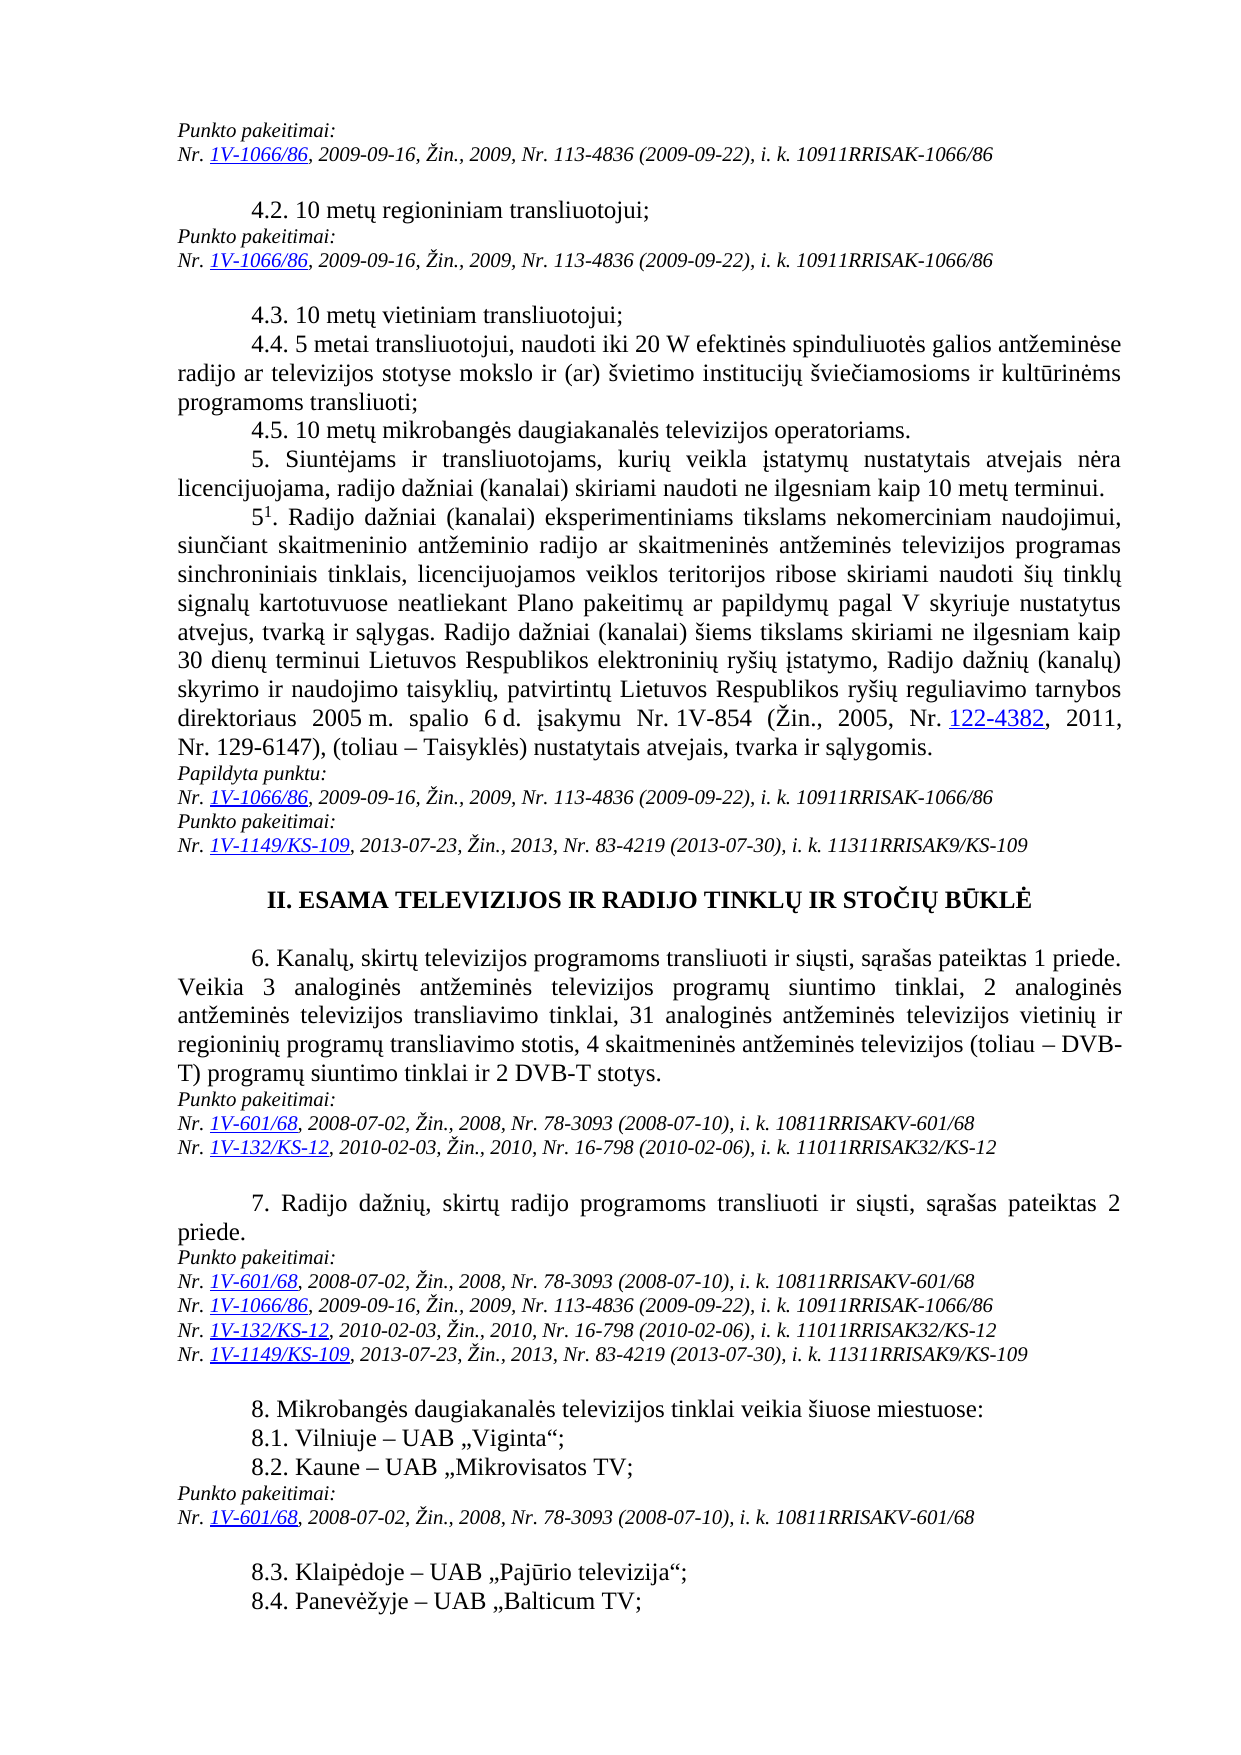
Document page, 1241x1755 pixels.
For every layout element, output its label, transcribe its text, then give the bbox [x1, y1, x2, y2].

text 7. Radijo dažnių, skirtų radijo programoms transliuoti ir siųsti, sąrašas pateiktas 2 priede. [177, 1188, 1122, 1245]
text 5. Siuntėjams ir transliuotojams, kurių veikla įstatymų nustatytais atvejais nėra licencijuojama, radijo dažniai (kanalai) skiriami naudoti ne ilgesniam kaip 10 metų terminui. [177, 444, 1122, 502]
text Nr. 1V-1149/KS-109, 2013-07-23, Žin., 2013, Nr. 83-4219 (2013-07-30), i. k. 11311RRISAK9/KS-109 [177, 833, 1122, 857]
text 8.3. Klaipėdoje – UAB „Pajūrio televizija“; [177, 1557, 1122, 1586]
text 4.5. 10 metų mikrobangės daugiakanalės televizijos operatoriams. [177, 416, 1122, 444]
text Nr. 1V-1066/86, 2009-09-16, Žin., 2009, Nr. 113-4836 (2009-09-22), i. k. 10911RRISAK-1066/86 [177, 142, 1122, 166]
text 51. Radijo dažniai (kanalai) eksperimentiniams tikslams nekomerciniam naudojimui, siunčiant skaitmeninio antžeminio radijo ar skaitmeninės antžeminės televizijos programas sinchroniniais tinklais, licencijuojamos veiklos teritorijos ribose skiriami naudoti šių tinklų signalų kartotuvuose neatliekant Plano pakeitimų ar papildymų pagal V skyriuje nustatytus atvejus, tvarką ir sąlygas. Radijo dažniai (kanalai) šiems tikslams skiriami ne ilgesniam kaip 30 dienų terminui Lietuvos Respublikos elektroninių ryšių įstatymo, Radijo dažnių (kanalų) skyrimo ir naudojimo taisyklių, patvirtintų Lietuvos Respublikos ryšių reguliavimo tarnybos direktoriaus 2005 m. spalio 6 d. įsakymu Nr. 1V-854 (Žin., 2005, Nr. 122-4382, 2011, Nr. 129-6147), (toliau – Taisyklės) nustatytais atvejais, tvarka ir sąlygomis. [177, 502, 1122, 761]
text Nr. 1V-1066/86, 2009-09-16, Žin., 2009, Nr. 113-4836 (2009-09-22), i. k. 10911RRISAK-1066/86 [177, 785, 1122, 809]
text 8.2. Kaune – UAB „Mikrovisatos TV; [177, 1452, 1122, 1481]
text Punkto pakeitimai: [177, 809, 1122, 833]
text Nr. 1V-1149/KS-109, 2013-07-23, Žin., 2013, Nr. 83-4219 (2013-07-30), i. k. 11311RRISAK9/KS-109 [177, 1342, 1122, 1366]
text Nr. 1V-1066/86, 2009-09-16, Žin., 2009, Nr. 113-4836 (2009-09-22), i. k. 10911RRISAK-1066/86 [177, 248, 1122, 272]
text 4.4. 5 metai transliuotojui, naudoti iki 20 W efektinės spinduliuotės galios antžeminėse radijo ar televizijos stotyse mokslo ir (ar) švietimo institucijų šviečiamosioms ir kultūrinėms programoms transliuoti; [177, 329, 1122, 416]
text Punkto pakeitimai: [177, 118, 1122, 142]
text Nr. 1V-132/KS-12, 2010-02-03, Žin., 2010, Nr. 16-798 (2010-02-06), i. k. 11011RRISAK32/KS-12 [177, 1317, 1122, 1342]
text Punkto pakeitimai: [177, 1481, 1122, 1505]
text 6. Kanalų, skirtų televizijos programoms transliuoti ir siųsti, sąrašas pateiktas 1 priede. Veikia 3 analoginės antžeminės televizijos programų siuntimo tinklai, 2 analoginės antžeminės televizijos transliavimo tinklai, 31 analoginės antžeminės televizijos vietinių ir regioninių programų transliavimo stotis, 4 skaitmeninės antžeminės televizijos (toliau – DVB-T) programų siuntimo tinklai ir 2 DVB-T stotys. [177, 943, 1122, 1087]
text 8.1. Vilniuje – UAB „Viginta“; [177, 1423, 1122, 1452]
text 8.4. Panevėžyje – UAB „Balticum TV; [177, 1586, 1122, 1615]
text Nr. 1V-1066/86, 2009-09-16, Žin., 2009, Nr. 113-4836 (2009-09-22), i. k. 10911RRISAK-1066/86 [177, 1293, 1122, 1317]
text 4.3. 10 metų vietiniam transliuotojui; [177, 301, 1122, 329]
text 8. Mikrobangės daugiakanalės televizijos tinklai veikia šiuose miestuose: [177, 1394, 1122, 1423]
text Nr. 1V-601/68, 2008-07-02, Žin., 2008, Nr. 78-3093 (2008-07-10), i. k. 10811RRISAKV-601/68 [177, 1269, 1122, 1293]
text Punkto pakeitimai: [177, 224, 1122, 248]
text Punkto pakeitimai: [177, 1245, 1122, 1269]
text Papildyta punktu: [177, 761, 1122, 785]
text Nr. 1V-132/KS-12, 2010-02-03, Žin., 2010, Nr. 16-798 (2010-02-06), i. k. 11011RRISAK32/KS-12 [177, 1135, 1122, 1159]
text Nr. 1V-601/68, 2008-07-02, Žin., 2008, Nr. 78-3093 (2008-07-10), i. k. 10811RRISAKV-601/68 [177, 1111, 1122, 1135]
text Punkto pakeitimai: [177, 1087, 1122, 1111]
text II. ESAMA TELEVIZIJOS IR RADIJO TINKLŲ IR STOČIŲ BŪKLĖ [177, 886, 1122, 914]
text 4.2. 10 metų regioniniam transliuotojui; [177, 195, 1122, 224]
text Nr. 1V-601/68, 2008-07-02, Žin., 2008, Nr. 78-3093 (2008-07-10), i. k. 10811RRISAKV-601/68 [177, 1505, 1122, 1529]
